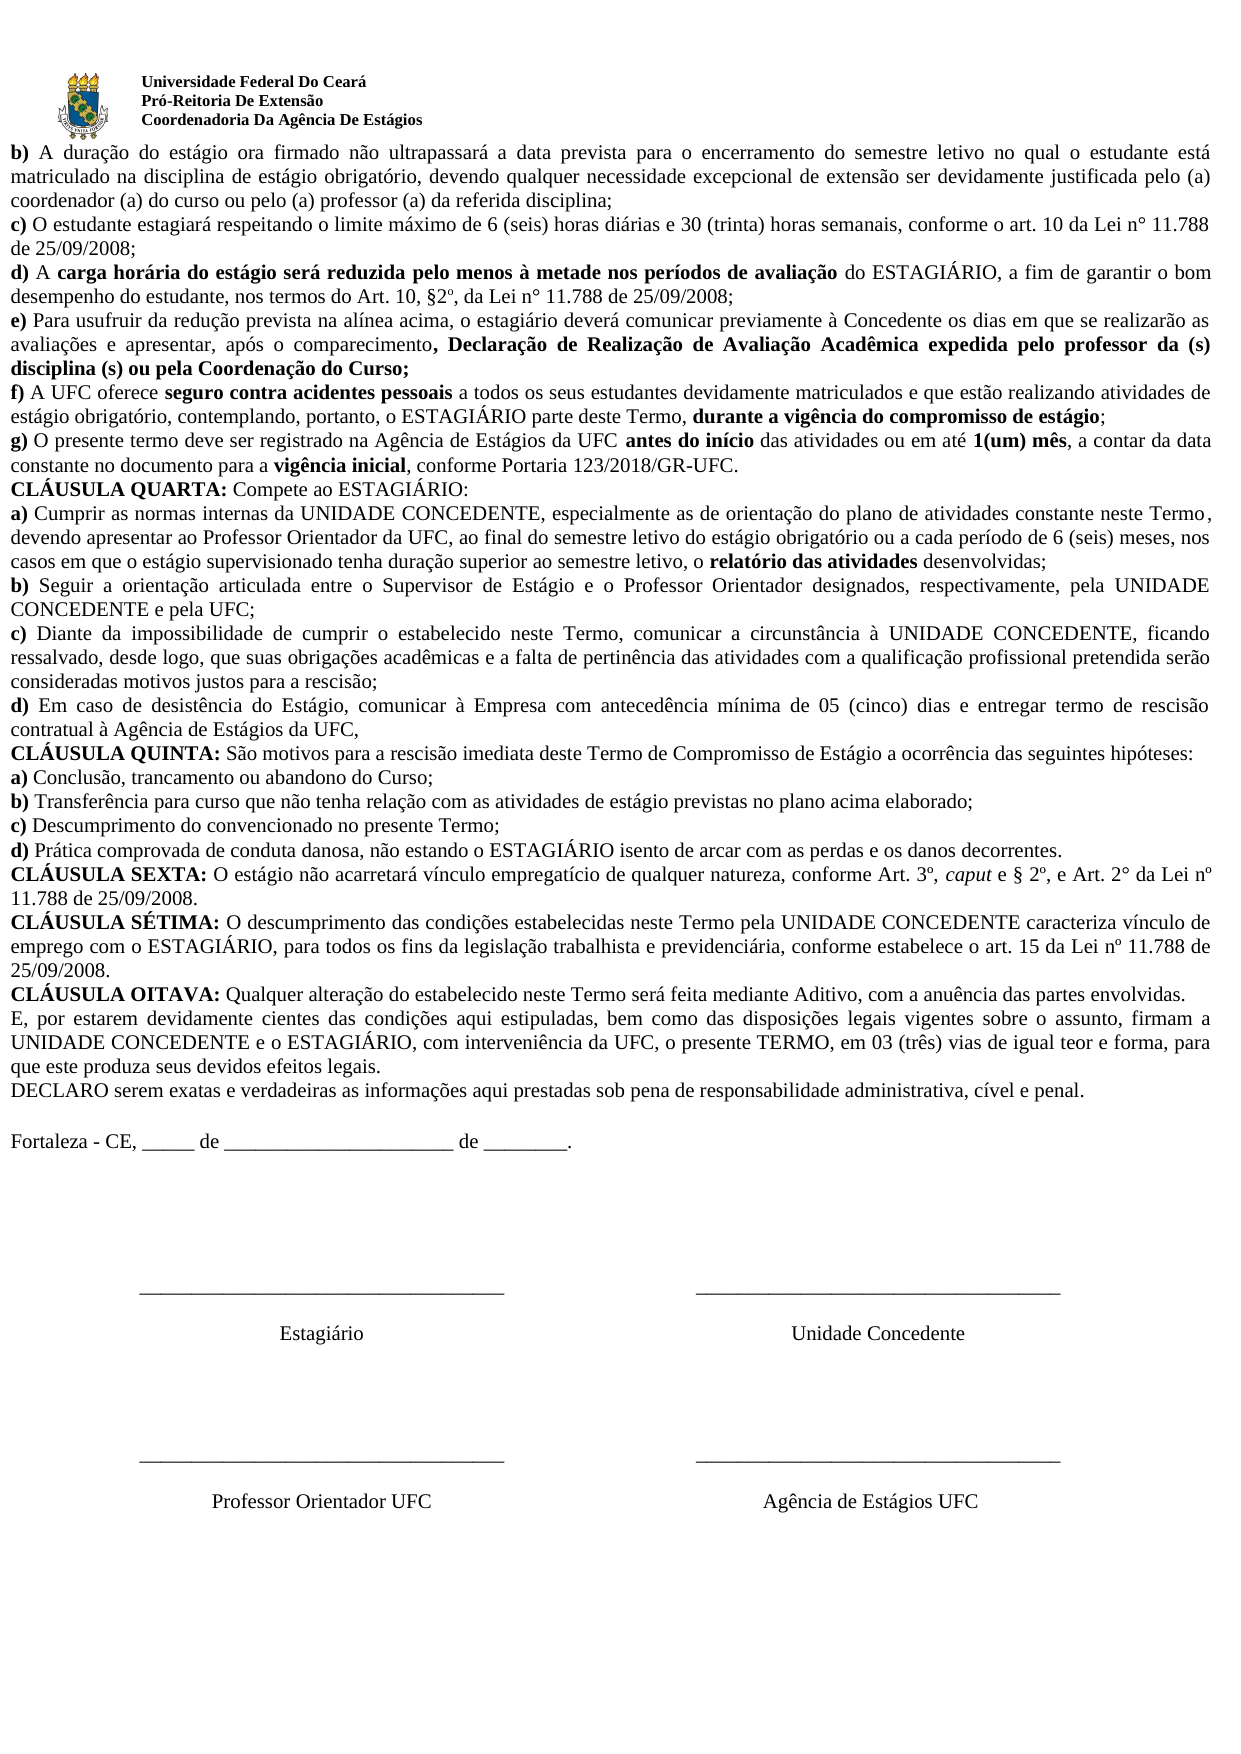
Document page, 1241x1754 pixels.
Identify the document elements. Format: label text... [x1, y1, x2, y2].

text d) Prática comprovada de conduta danosa, não estando o ESTAGIÁRIO isento de arcar com as perdas e os danos decorrentes. [10, 837, 1212, 862]
text CLÁUSULA SÉTIMA: O descumprimento das condições estabelecidas neste Termo pela UNIDADE CONCEDENTE caracteriza vínculo de emprego com o ESTAGIÁRIO, para todos os fins da legislação trabalhista e previdenciária, conforme estabelece o art. 15 da Lei nº 11.788 de 25/09/2008. [10, 910, 1212, 982]
table_cell [44, 1369, 600, 1393]
table_cell [600, 1369, 1156, 1393]
text e) Para usufruir da redução prevista na alínea acima, o estagiário deverá comunicar previamente à Concedente os dias em que se realizarão as avaliações e apresentar, após o comparecimento, Declaração de Realização de Avaliação Acadêmica expedida pelo professor da (s) disciplina (s) ou pela Coordenação do Curso; [10, 308, 1212, 380]
text g) O presente termo deve ser registrado na Agência de Estágios da UFC antes do início das atividades ou em até 1(um) mês, a contar da data constante no documento para a vigência inicial, conforme Portaria 123/2018/GR-UFC. [10, 428, 1212, 477]
text a) Cumprir as normas internas da UNIDADE CONCEDENTE, especialmente as de orientação do plano de atividades constante neste Termo, devendo apresentar ao Professor Orientador da UFC, ao final do semestre letivo do estágio obrigatório ou a cada período de 6 (seis) meses, nos casos em que o estágio supervisionado tenha duração superior ao semestre letivo, o relatório das atividades desenvolvidas; [10, 501, 1212, 573]
table_cell [600, 1345, 1156, 1369]
text b) A duração do estágio ora firmado não ultrapassará a data prevista para o encerramento do semestre letivo no qual o estudante está matriculado na disciplina de estágio obrigatório, devendo qualquer necessidade excepcional de extensão ser devidamente justificada pelo (a) coordenador (a) do curso ou pelo (a) professor (a) da referida disciplina; [10, 140, 1212, 212]
text DECLARO serem exatas e verdadeiras as informações aqui prestadas sob pena de responsabilidade administrativa, cível e penal. [10, 1078, 1212, 1102]
text E, por estarem devidamente cientes das condições aqui estipuladas, bem como das disposições legais vigentes sobre o assunto, firmam a UNIDADE CONCEDENTE e o ESTAGIÁRIO, com interveniência da UFC, o presente TERMO, em 03 (três) vias de igual teor e forma, para que este produza seus devidos efeitos legais. [10, 1006, 1212, 1078]
table_cell [600, 1417, 1156, 1441]
text d) Em caso de desistência do Estágio, comunicar à Empresa com antecedência mínima de 05 (cinco) dias e entregar termo de rescisão contratual à Agência de Estágios da UFC, [10, 693, 1212, 741]
table_cell [600, 1393, 1156, 1417]
table_cell Professor Orientador UFC [44, 1490, 600, 1513]
text c) Diante da impossibilidade de cumprir o estabelecido neste Termo, comunicar a circunstância à UNIDADE CONCEDENTE, ficando ressalvado, desde logo, que suas obrigações acadêmicas e a falta de pertinência das atividades com a qualificação profissional pretendida serão consideradas motivos justos para a rescisão; [10, 621, 1212, 693]
text f) A UFC oferece seguro contra acidentes pessoais a todos os seus estudantes devidamente matriculados e que estão realizando atividades de estágio obrigatório, contemplando, portanto, o ESTAGIÁRIO parte deste Termo, durante a vigência do compromisso de estágio; [10, 380, 1212, 428]
table_cell [44, 1393, 600, 1417]
table_cell Estagiário [44, 1321, 600, 1345]
table_cell Unidade Concedente [600, 1321, 1156, 1345]
text CLÁUSULA OITAVA: Qualquer alteração do estabelecido neste Termo será feita mediante Aditivo, com a anuência das partes envolvidas. [10, 982, 1212, 1006]
text c) Descumprimento do convencionado no presente Termo; [10, 813, 1212, 837]
text c) O estudante estagiará respeitando o limite máximo de 6 (seis) horas diárias e 30 (trinta) horas semanais, conforme o art. 10 da Lei n° 11.788 de 25/09/2008; [10, 212, 1212, 260]
text b) Seguir a orientação articulada entre o Supervisor de Estágio e o Professor Orientador designados, respectivamente, pela UNIDADE CONCEDENTE e pela UFC; [10, 573, 1212, 621]
table_header ___________________________________ [600, 1273, 1156, 1321]
table_cell ___________________________________ [600, 1441, 1156, 1489]
table_cell Agência de Estágios UFC [600, 1490, 1156, 1513]
text CLÁUSULA QUARTA: Compete ao ESTAGIÁRIO: [10, 477, 1212, 501]
text CLÁUSULA SEXTA: O estágio não acarretará vínculo empregatício de qualquer natureza, conforme Art. 3º, caput e § 2º, e Art. 2° da Lei nº 11.788 de 25/09/2008. [10, 862, 1212, 910]
text b) Transferência para curso que não tenha relação com as atividades de estágio previstas no plano acima elaborado; [10, 789, 1212, 813]
table_cell [44, 1345, 600, 1369]
picture [57, 73, 108, 140]
text a) Conclusão, trancamento ou abandono do Curso; [10, 765, 1212, 789]
table_cell [44, 1417, 600, 1441]
text d) A carga horária do estágio será reduzida pelo menos à metade nos períodos de avaliação do ESTAGIÁRIO, a fim de garantir o bom desempenho do estudante, nos termos do Art. 10, §2o, da Lei n° 11.788 de 25/09/2008; [10, 260, 1212, 308]
text Fortaleza - CE, _____ de ______________________ de ________. [10, 1128, 1197, 1153]
table_cell ___________________________________ [44, 1441, 600, 1489]
text CLÁUSULA QUINTA: São motivos para a rescisão imediata deste Termo de Compromisso de Estágio a ocorrência das seguintes hipóteses: [10, 741, 1212, 765]
table_header ___________________________________ [44, 1273, 600, 1321]
